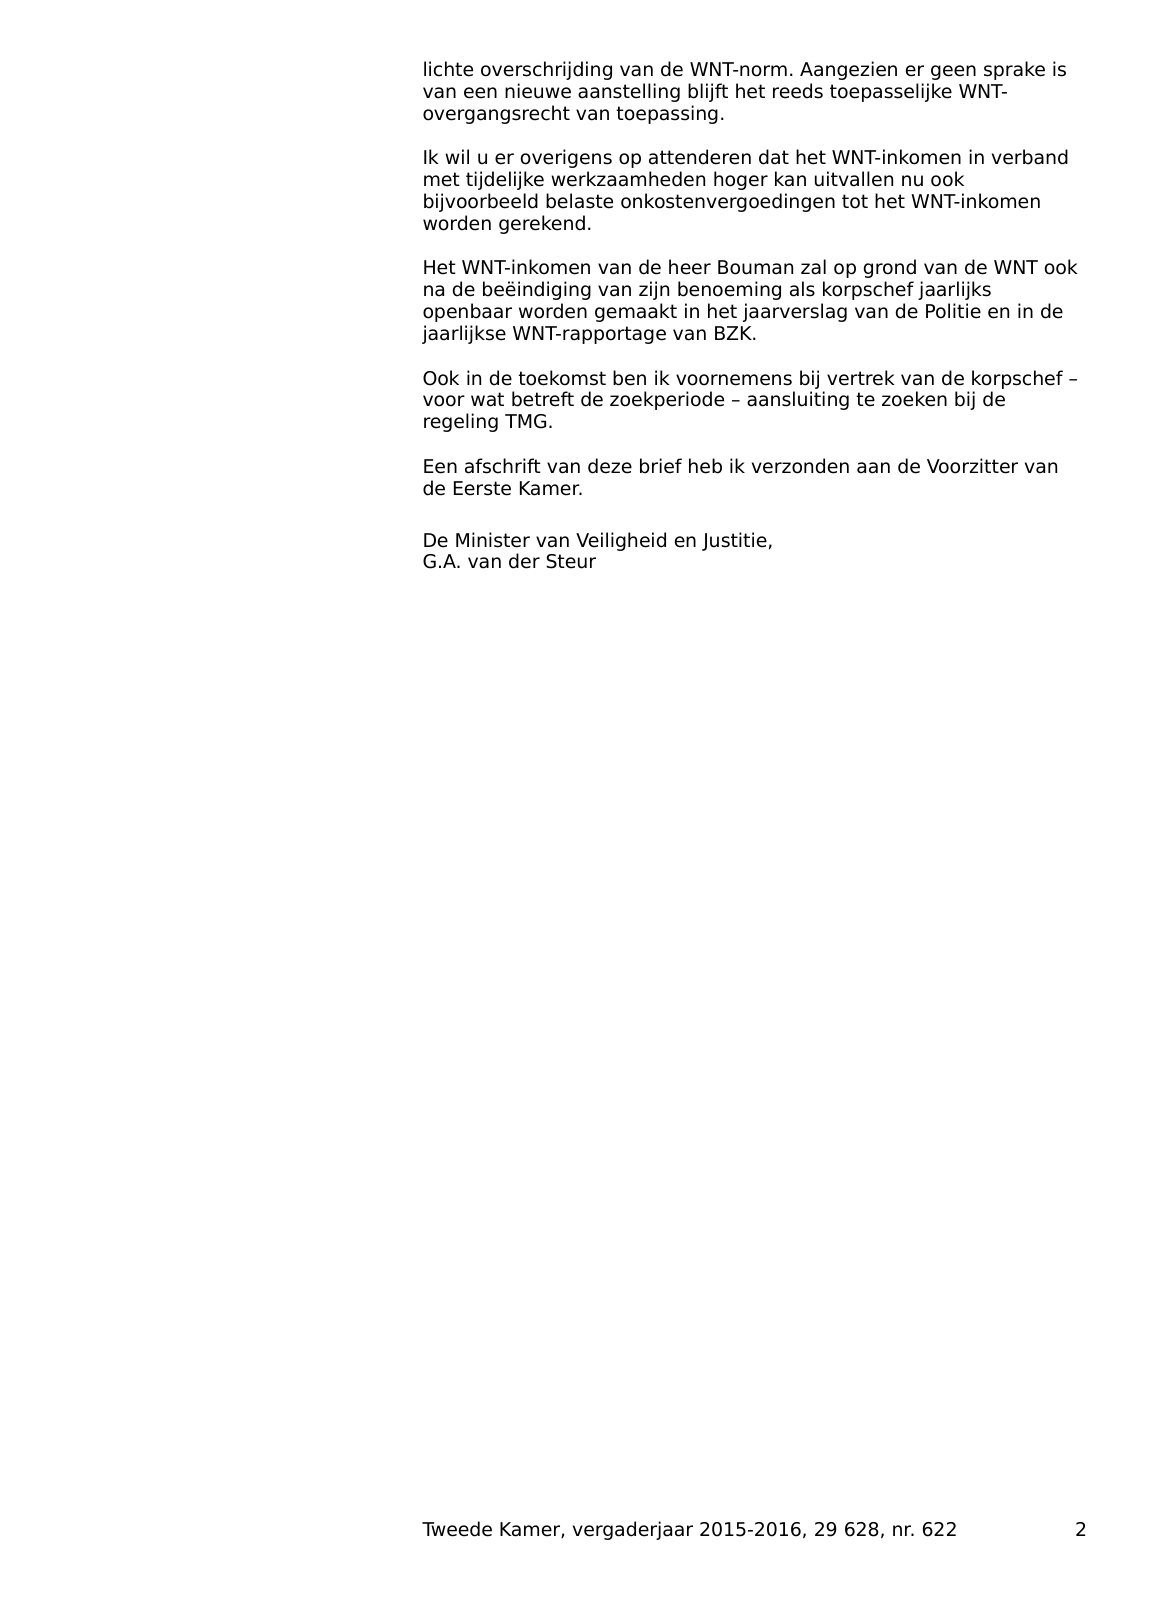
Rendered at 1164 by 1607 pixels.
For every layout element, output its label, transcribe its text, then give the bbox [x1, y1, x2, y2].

text Ik wil u er overigens op attenderen dat het WNT-inkomen in verband met tijdelijke werkzaamheden hoger kan uitvallen nu ook bijvoorbeeld belaste onkostenvergoedingen tot het WNT-inkomen worden gerekend. [422, 147, 1087, 235]
text Een afschrift van deze brief heb ik verzonden aan de Voorzitter van de Eerste Kamer. [422, 456, 1087, 499]
text Het WNT-inkomen van de heer Bouman zal op grond van de WNT ook na de beëindiging van zijn benoeming als korpschef jaarlijks openbaar worden gemaakt in het jaarverslag van de Politie en in de jaarlijkse WNT-rapportage van BZK. [422, 257, 1087, 345]
text lichte overschrijding van de WNT-norm. Aangezien er geen sprake is van een nieuwe aanstelling blijft het reeds toepasselijke WNT-overgangsrecht van toepassing. [422, 59, 1087, 125]
text De Minister van Veiligheid en Justitie, G.A. van der Steur [422, 529, 1087, 573]
text Ook in de toekomst ben ik voornemens bij vertrek van de korpschef – voor wat betreft de zoekperiode – aansluiting te zoeken bij de regeling TMG. [422, 367, 1087, 433]
